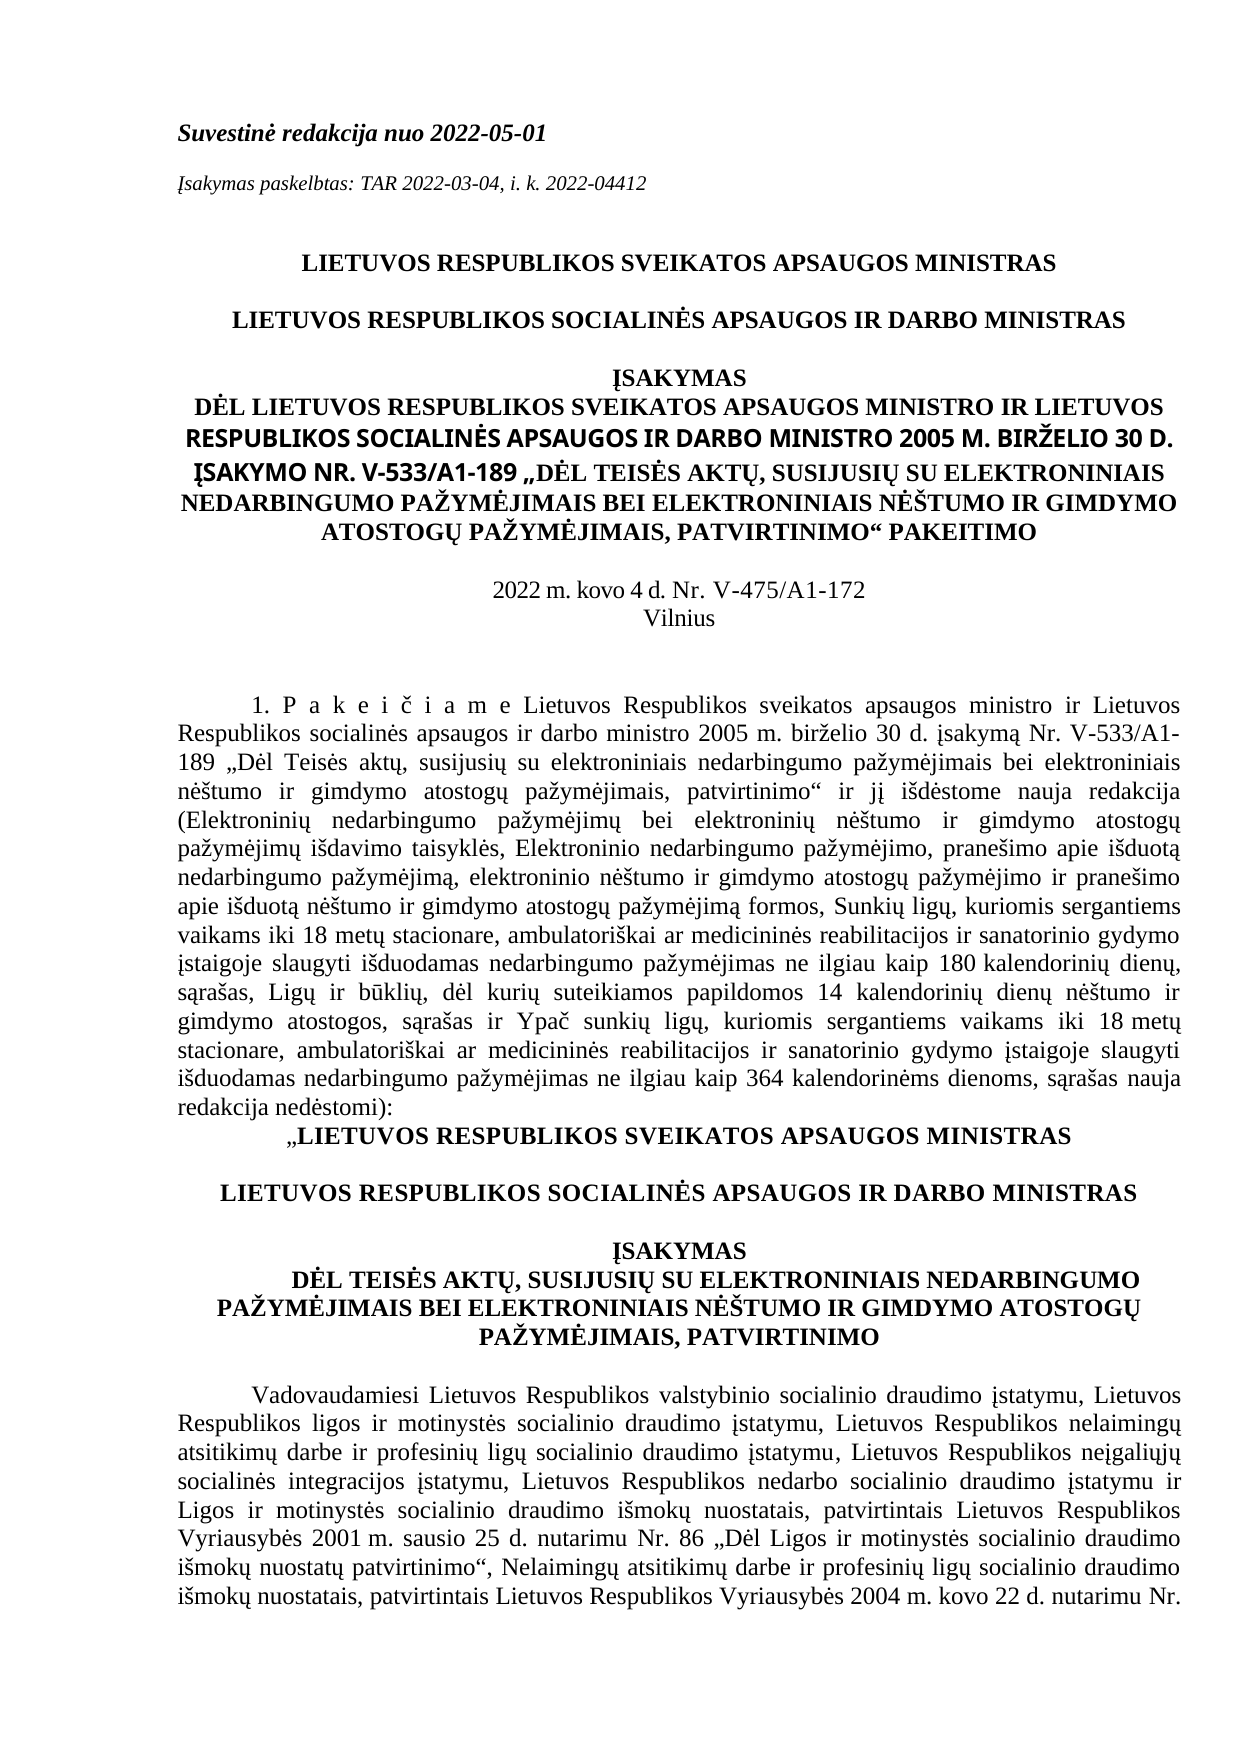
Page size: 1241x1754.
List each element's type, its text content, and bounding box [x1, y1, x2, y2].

text LIETUVOS RESPUBLIKOS SOCIALINĖS APSAUGOS IR DARBO MINISTRAS [177, 305, 1181, 334]
text „LIETUVOS RESPUBLIKOS SVEIKATOS APSAUGOS MINISTRAS [177, 1121, 1181, 1150]
text LIETUVOS RESPUBLIKOS SOCIALINĖS APSAUGOS IR DARBO MINISTRAS [177, 1178, 1181, 1207]
text LIETUVOS RESPUBLIKOS SVEIKATOS APSAUGOS MINISTRAS [177, 248, 1181, 277]
text ĮSAKYMAS [177, 1236, 1181, 1265]
text 1. P a k e i č i a m e Lietuvos Respublikos sveikatos apsaugos ministro ir Lietuvos Respublikos socialinės apsaugos ir darbo ministro 2005 m. birželio 30 d. įsakymą Nr. V-533/A1-189 „Dėl Teisės aktų, susijusių su elektroniniais nedarbingumo pažymėjimais bei elektroniniais nėštumo ir gimdymo atostogų pažymėjimais, patvirtinimo“ ir jį išdėstome nauja redakcija (Elektroninių nedarbingumo pažymėjimų bei elektroninių nėštumo ir gimdymo atostogų pažymėjimų išdavimo taisyklės, Elektroninio nedarbingumo pažymėjimo, pranešimo apie išduotą nedarbingumo pažymėjimą, elektroninio nėštumo ir gimdymo atostogų pažymėjimo ir pranešimo apie išduotą nėštumo ir gimdymo atostogų pažymėjimą formos, Sunkių ligų, kuriomis sergantiems vaikams iki 18 metų stacionare, ambulatoriškai ar medicininės reabilitacijos ir sanatorinio gydymo įstaigoje slaugyti išduodamas nedarbingumo pažymėjimas ne ilgiau kaip 180 kalendorinių dienų, sąrašas, Ligų ir būklių, dėl kurių suteikiamos papildomos 14 kalendorinių dienų nėštumo ir gimdymo atostogos, sąrašas ir Ypač sunkių ligų, kuriomis sergantiems vaikams iki 18 metų stacionare, ambulatoriškai ar medicininės reabilitacijos ir sanatorinio gydymo įstaigoje slaugyti išduodamas nedarbingumo pažymėjimas ne ilgiau kaip 364 kalendorinėms dienoms, sąrašas nauja redakcija nedėstomi): [177, 690, 1181, 1121]
text ĮSAKYMAS [177, 363, 1181, 392]
text Įsakymas paskelbtas: TAR 2022-03-04, i. k. 2022-04412 [177, 171, 1181, 195]
text DĖL LIETUVOS RESPUBLIKOS SVEIKATOS APSAUGOS MINISTRO IR LIETUVOS RESPUBLIKOS SOCIALINĖS APSAUGOS IR DARBO MINISTRO 2005 M. BIRŽELIO 30 D. ĮSAKYMO NR. V-533/A1-189 „DĖL TEISĖS AKTŲ, SUSIJUSIŲ SU ELEKTRONINIAIS NEDARBINGUMO PAŽYMĖJIMAIS BEI ELEKTRONINIAIS NĖŠTUMO IR GIMDYMO ATOSTOGŲ PAŽYMĖJIMAIS, PATVIRTINIMO“ PAKEITIMO [177, 392, 1181, 546]
text 2022 m. kovo 4 d. Nr. V-475/A1-172 [177, 575, 1181, 603]
text Vilnius [177, 603, 1181, 632]
text Suvestinė redakcija nuo 2022-05-01 [177, 118, 1181, 147]
text DĖL TEISĖS AKTŲ, SUSIJUSIŲ SU ELEKTRONINIAIS NEDARBINGUMO PAŽYMĖJIMAIS BEI ELEKTRONINIAIS NĖŠTUMO IR GIMDYMO ATOSTOGŲ PAŽYMĖJIMAIS, PATVIRTINIMO [177, 1265, 1181, 1351]
text Vadovaudamiesi Lietuvos Respublikos valstybinio socialinio draudimo įstatymu, Lietuvos Respublikos ligos ir motinystės socialinio draudimo įstatymu, Lietuvos Respublikos nelaimingų atsitikimų darbe ir profesinių ligų socialinio draudimo įstatymu, Lietuvos Respublikos neįgaliųjų socialinės integracijos įstatymu, Lietuvos Respublikos nedarbo socialinio draudimo įstatymu ir Ligos ir motinystės socialinio draudimo išmokų nuostatais, patvirtintais Lietuvos Respublikos Vyriausybės 2001 m. sausio 25 d. nutarimu Nr. 86 „Dėl Ligos ir motinystės socialinio draudimo išmokų nuostatų patvirtinimo“, Nelaimingų atsitikimų darbe ir profesinių ligų socialinio draudimo išmokų nuostatais, patvirtintais Lietuvos Respublikos Vyriausybės 2004 m. kovo 22 d. nutarimu Nr. [177, 1380, 1181, 1610]
